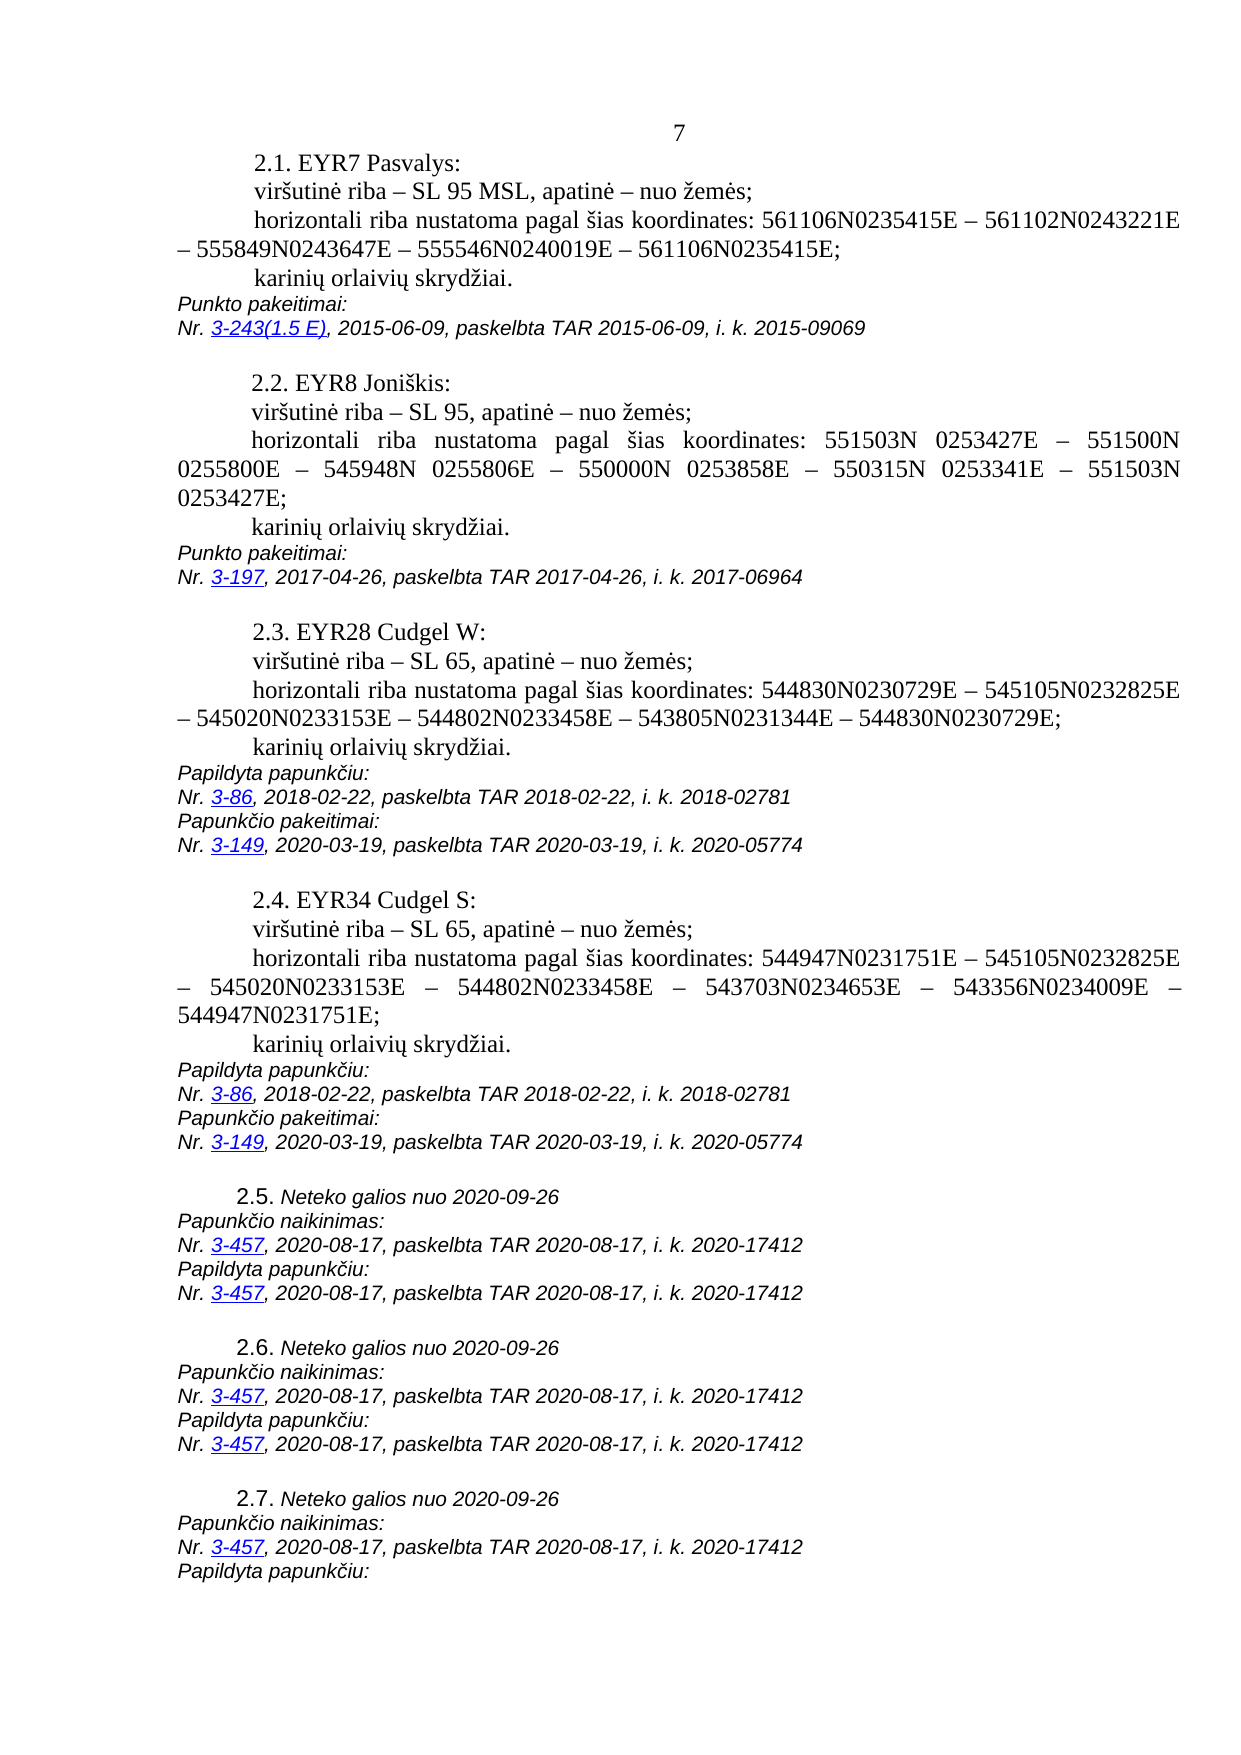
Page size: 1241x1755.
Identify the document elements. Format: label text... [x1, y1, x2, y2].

text Papunkčio pakeitimai: [177, 809, 1181, 833]
text Papunkčio naikinimas: [177, 1209, 1181, 1233]
text viršutinė riba – SL 95 MSL, apatinė – nuo žemės; [177, 176, 1181, 205]
text Nr. 3-149, 2020-03-19, paskelbta TAR 2020-03-19, i. k. 2020-05774 [177, 833, 1181, 857]
text viršutinė riba – SL 65, apatinė – nuo žemės; [177, 914, 1181, 943]
text Papunkčio pakeitimai: [177, 1106, 1181, 1130]
text Papunkčio naikinimas: [177, 1360, 1181, 1384]
text Nr. 3-457, 2020-08-17, paskelbta TAR 2020-08-17, i. k. 2020-17412 [177, 1432, 1181, 1456]
text horizontali riba nustatoma pagal šias koordinates: 544830N0230729E – 545105N0232825E – 545020N0233153E – 544802N0233458E – 543805N0231344E – 544830N0230729E; [177, 675, 1181, 732]
text karinių orlaivių skrydžiai. [177, 1029, 1181, 1058]
text Papildyta papunkčiu: [177, 1058, 1181, 1082]
text 2.6. Neteko galios nuo 2020-09-26 [177, 1333, 1181, 1360]
text Nr. 3-86, 2018-02-22, paskelbta TAR 2018-02-22, i. k. 2018-02781 [177, 1082, 1181, 1106]
text Nr. 3-86, 2018-02-22, paskelbta TAR 2018-02-22, i. k. 2018-02781 [177, 785, 1181, 809]
text Nr. 3-457, 2020-08-17, paskelbta TAR 2020-08-17, i. k. 2020-17412 [177, 1233, 1181, 1257]
text Punkto pakeitimai: [177, 291, 1181, 315]
text Nr. 3-243(1.5 E), 2015-06-09, paskelbta TAR 2015-06-09, i. k. 2015-09069 [177, 315, 1181, 339]
text viršutinė riba – SL 95, apatinė – nuo žemės; [177, 397, 1181, 426]
text Nr. 3-457, 2020-08-17, paskelbta TAR 2020-08-17, i. k. 2020-17412 [177, 1535, 1181, 1559]
text Nr. 3-457, 2020-08-17, paskelbta TAR 2020-08-17, i. k. 2020-17412 [177, 1281, 1181, 1305]
text horizontali riba nustatoma pagal šias koordinates: 561106N0235415E – 561102N0243221E – 555849N0243647E – 555546N0240019E – 561106N0235415E; [177, 205, 1181, 263]
text 2.4. EYR34 Cudgel S: [177, 886, 1181, 914]
text Papildyta papunkčiu: [177, 1257, 1181, 1281]
text Nr. 3-149, 2020-03-19, paskelbta TAR 2020-03-19, i. k. 2020-05774 [177, 1130, 1181, 1154]
text horizontali riba nustatoma pagal šias koordinates: 551503N 0253427E – 551500N 0255800E – 545948N 0255806E – 550000N 0253858E – 550315N 0253341E – 551503N 0253427E; [177, 426, 1181, 512]
text 2.1. EYR7 Pasvalys: [177, 148, 1181, 176]
text viršutinė riba – SL 65, apatinė – nuo žemės; [177, 646, 1181, 675]
text 2.2. EYR8 Joniškis: [177, 368, 1181, 397]
text Papunkčio naikinimas: [177, 1511, 1181, 1535]
text horizontali riba nustatoma pagal šias koordinates: 544947N0231751E – 545105N0232825E – 545020N0233153E – 544802N0233458E – 543703N0234653E – 543356N0234009E – 544947N0231751E; [177, 943, 1181, 1029]
text Nr. 3-197, 2017-04-26, paskelbta TAR 2017-04-26, i. k. 2017-06964 [177, 564, 1181, 588]
text Papildyta papunkčiu: [177, 761, 1181, 785]
text 2.3. EYR28 Cudgel W: [177, 617, 1181, 646]
text 2.5. Neteko galios nuo 2020-09-26 [177, 1183, 1181, 1209]
text Papildyta papunkčiu: [177, 1408, 1181, 1432]
text 2.7. Neteko galios nuo 2020-09-26 [177, 1484, 1181, 1511]
text karinių orlaivių skrydžiai. [177, 263, 1181, 291]
text Nr. 3-457, 2020-08-17, paskelbta TAR 2020-08-17, i. k. 2020-17412 [177, 1384, 1181, 1408]
text karinių orlaivių skrydžiai. [177, 732, 1181, 761]
text karinių orlaivių skrydžiai. [177, 512, 1181, 541]
text Papildyta papunkčiu: [177, 1559, 1181, 1583]
text Punkto pakeitimai: [177, 541, 1181, 564]
